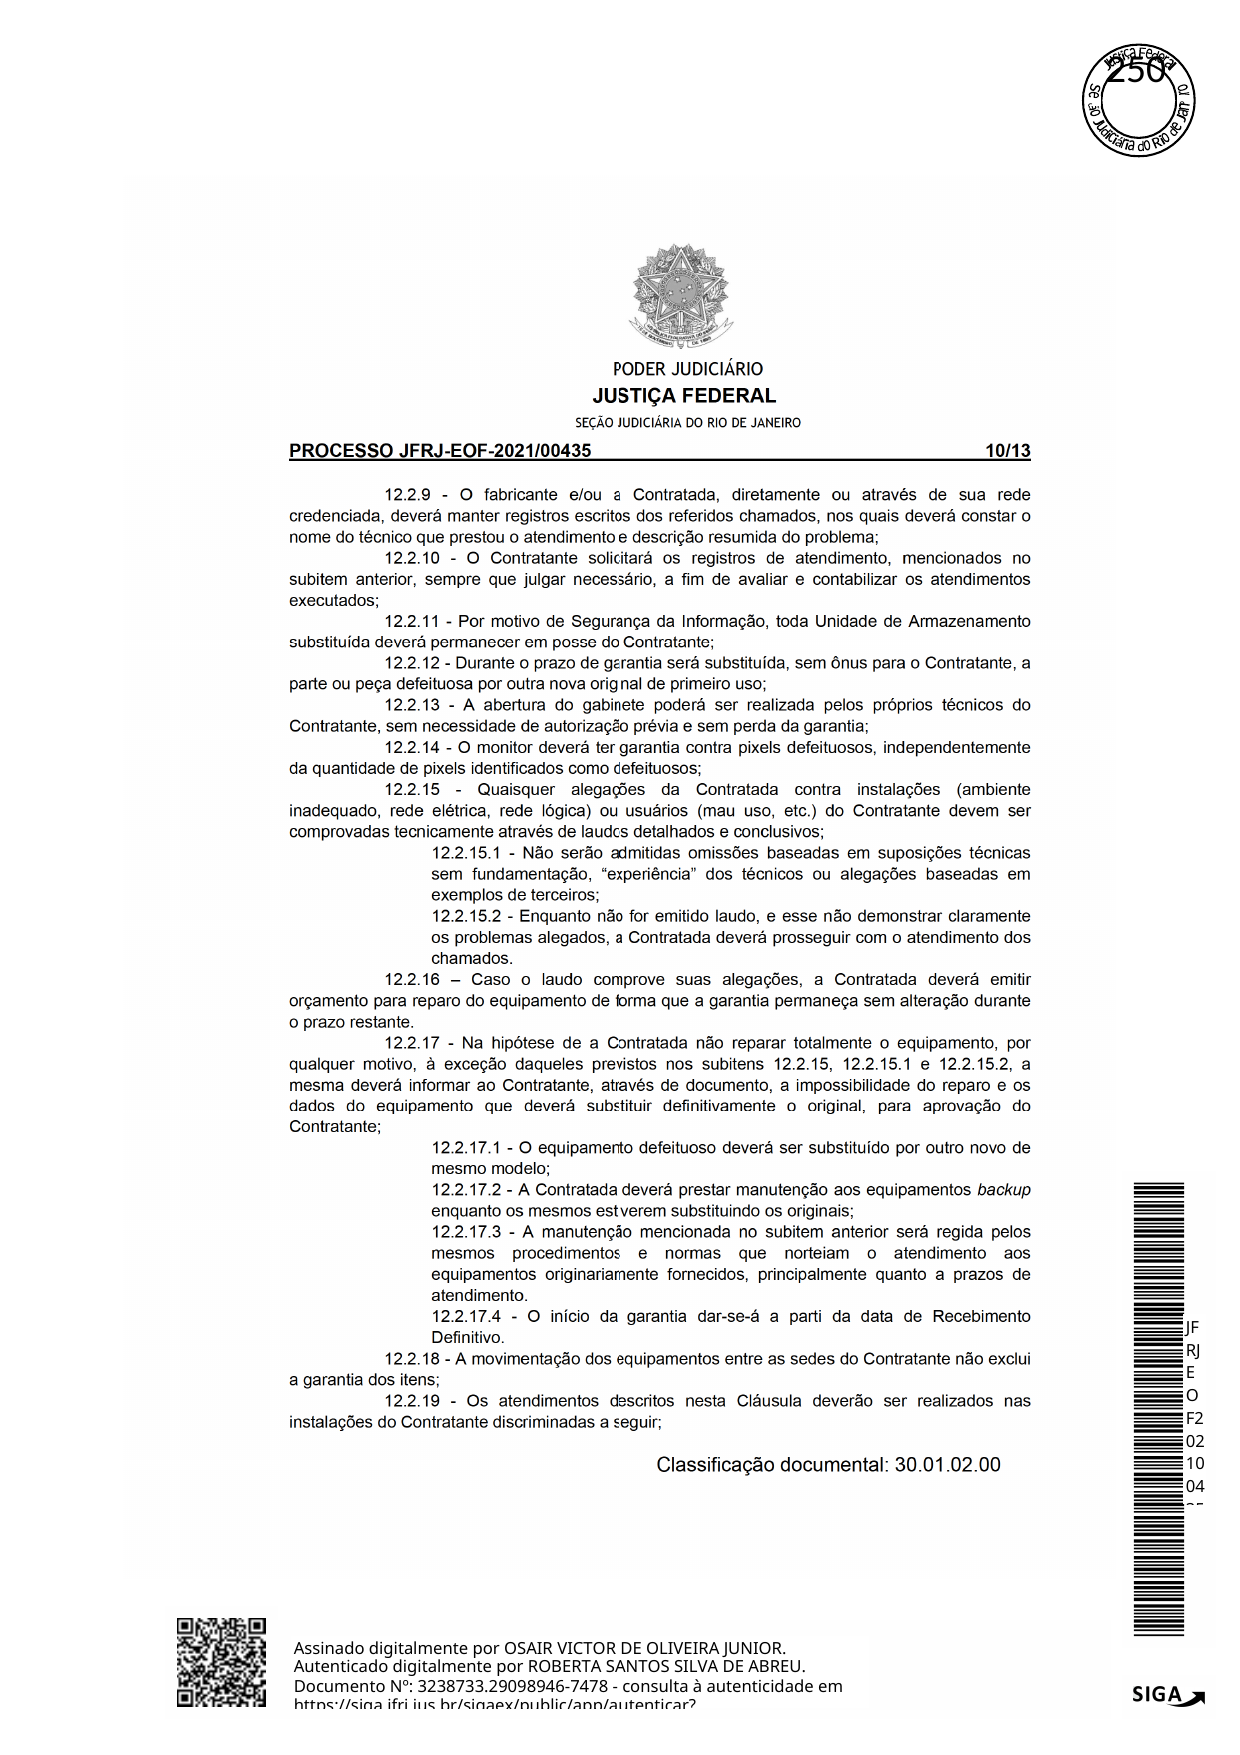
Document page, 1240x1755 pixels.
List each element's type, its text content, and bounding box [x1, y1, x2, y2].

text JFRJEOF202100435V02 [1186, 1316, 1206, 1504]
text e [1179, 97, 1193, 105]
text ç [1087, 98, 1101, 106]
